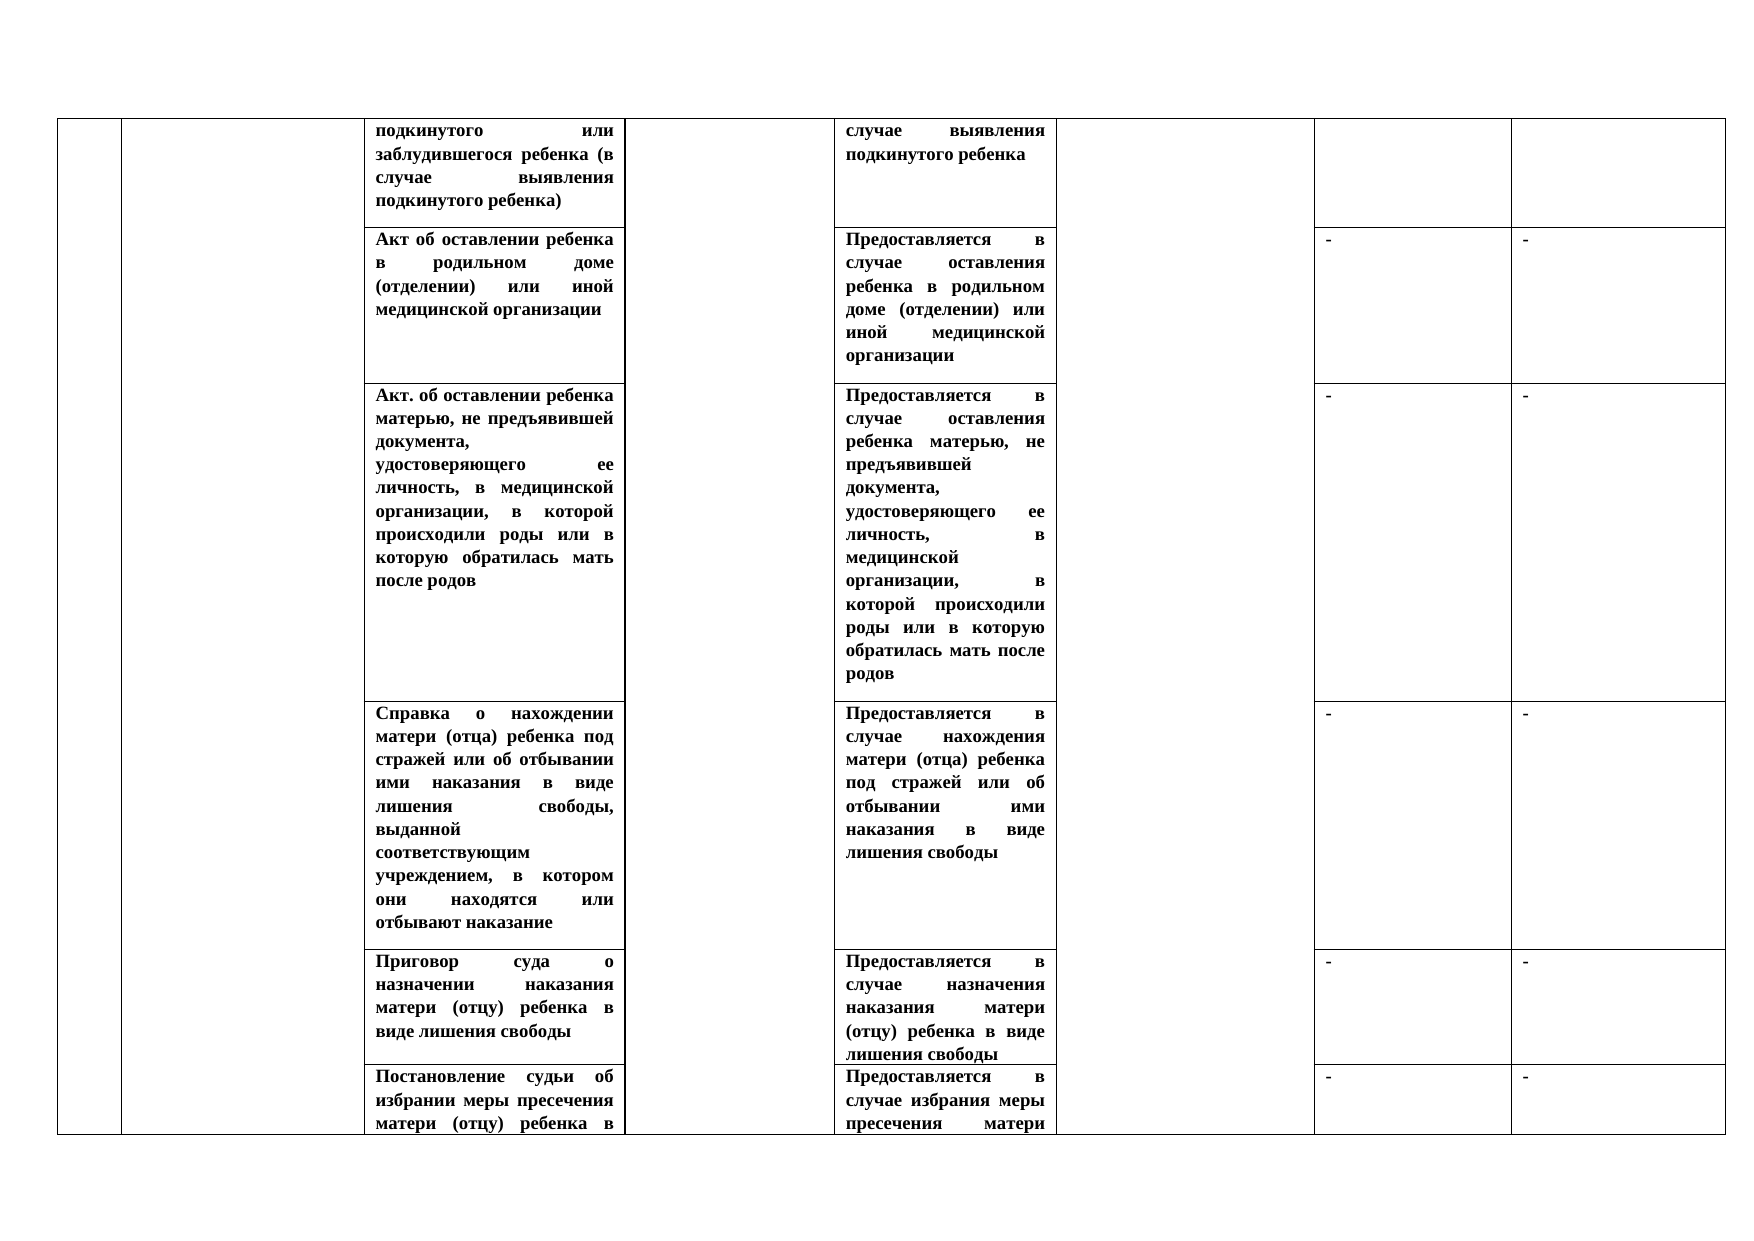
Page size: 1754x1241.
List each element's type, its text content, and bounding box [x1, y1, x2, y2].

table_cell - [1315, 119, 1511, 227]
table_cell Предоставляется в случае избрания меры пресечения матери [835, 1065, 1056, 1133]
table_cell - [1512, 950, 1725, 1064]
table_cell - [1315, 384, 1511, 701]
table_cell - [1315, 950, 1511, 1064]
table_cell Предоставляется в случае оставления ребенка матерью, не предъявившей документа, удостоверяющего ее личность, в медицинской организации, в которой происходили роды или в которую обратилась мать после родов [835, 384, 1056, 701]
table_cell Предоставляется в случае оставления ребенка в родильном доме (отделении) или иной медицинской организации [835, 228, 1056, 382]
table_cell - [1512, 1065, 1725, 1133]
table_cell случае выявления подкинутого ребенка [835, 119, 1056, 227]
table_cell Приговор суда о назначении наказания матери (отцу) ребенка в виде лишения свободы [365, 950, 624, 1064]
table_cell - [1315, 702, 1511, 949]
table_cell - [1512, 228, 1725, 382]
table_cell - [1315, 228, 1511, 382]
table_cell - [1315, 1065, 1511, 1133]
table_cell - [1512, 384, 1725, 701]
table_cell Справка о нахождении матери (отца) ребенка под стражей или об отбывании ими наказания в виде лишения свободы, выданной соответствующим учреждением, в котором они находятся или отбывают наказание [365, 702, 624, 949]
table_cell Акт. об оставлении ребенка матерью, не предъявившей документа, удостоверяющего ее личность, в медицинской организации, в которой происходили роды или в которую обратилась мать после родов [365, 384, 624, 701]
table_cell Предоставляется в случае назначения наказания матери (отцу) ребенка в виде лишения свободы [835, 950, 1056, 1064]
table_cell - [1512, 119, 1725, 227]
table_cell - [1512, 702, 1725, 949]
table_cell Предоставляется в случае нахождения матери (отца) ребенка под стражей или об отбывании ими наказания в виде лишения свободы [835, 702, 1056, 949]
table_cell Постановление судьи об избрании меры пресечения матери (отцу) ребенка в [365, 1065, 624, 1133]
table_cell Акт об оставлении ребенка в родильном доме (отделении) или иной медицинской организации [365, 228, 624, 382]
table_cell подкинутого или заблудившегося ребенка (в случае выявления подкинутого ребенка) [365, 119, 624, 227]
